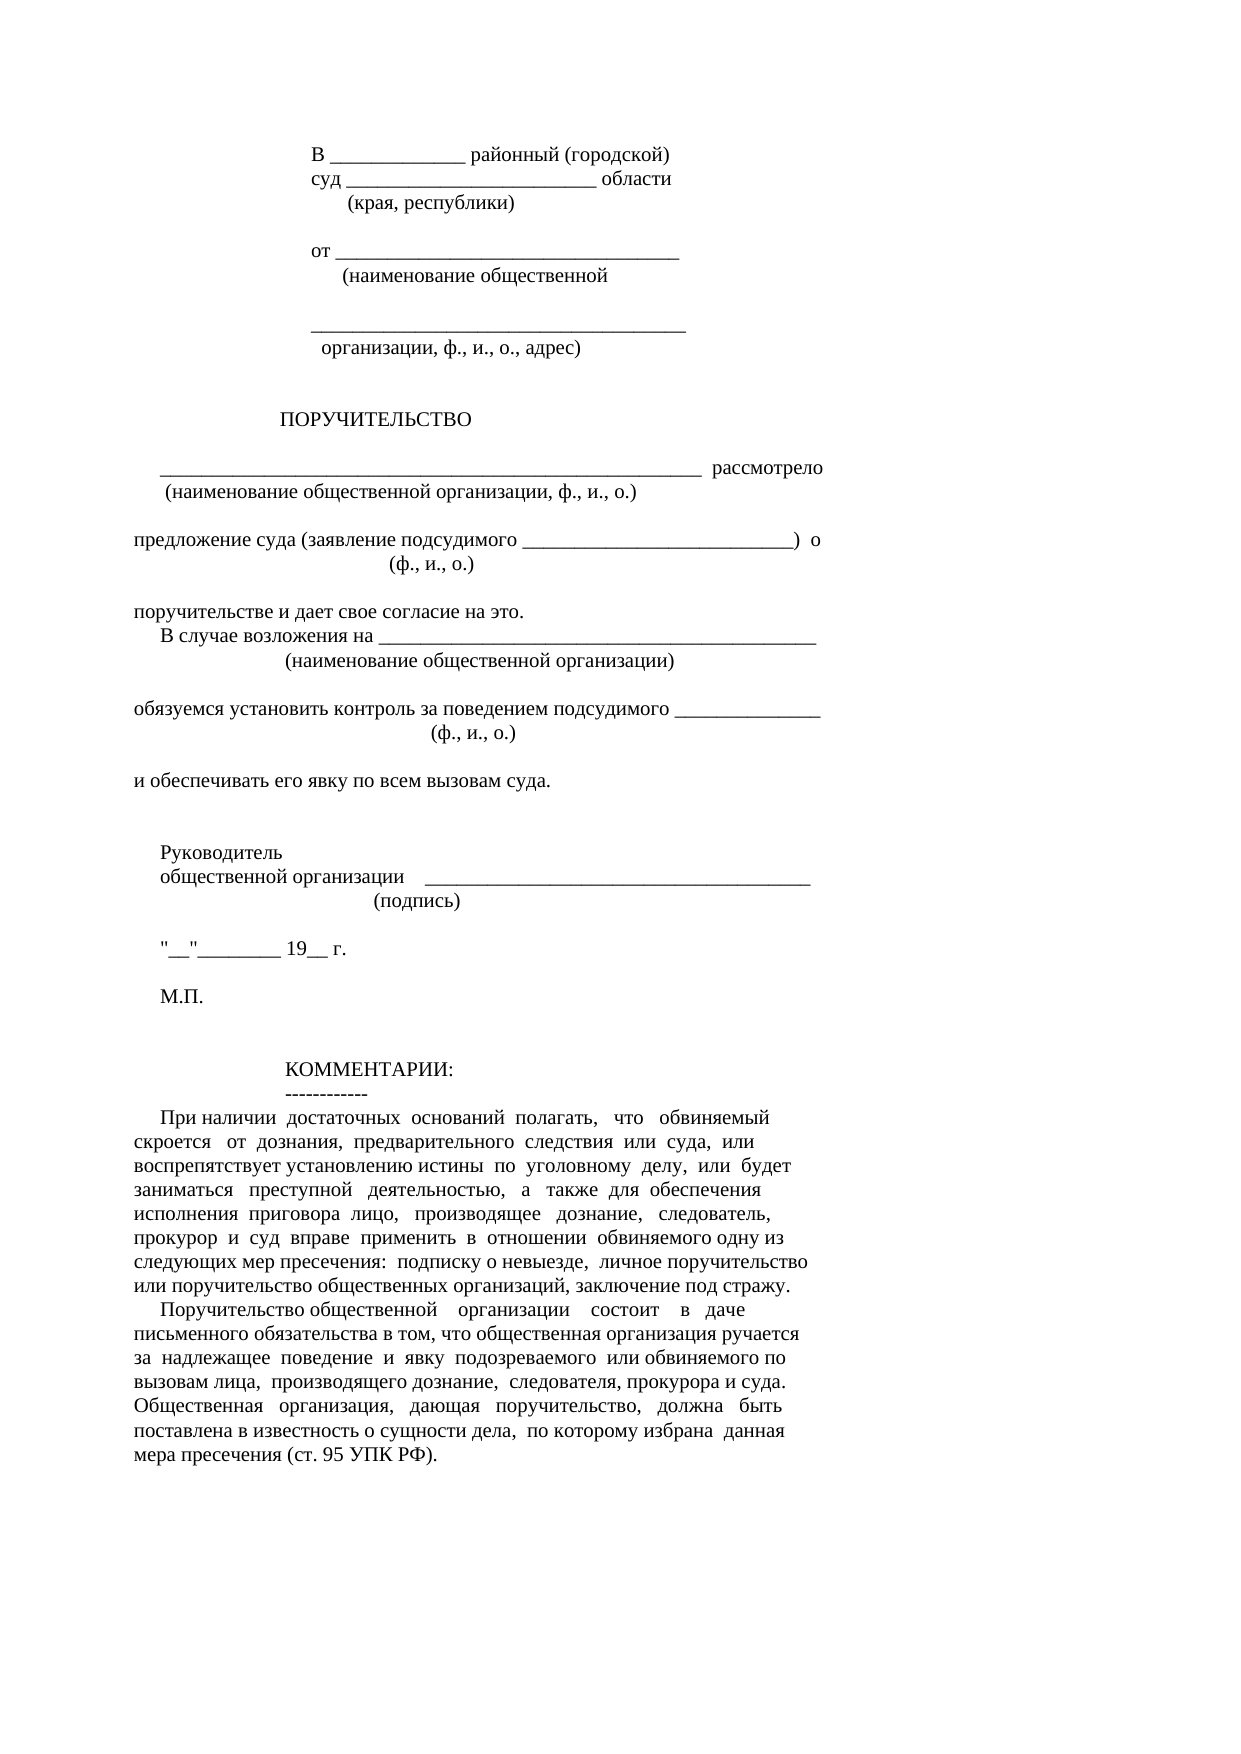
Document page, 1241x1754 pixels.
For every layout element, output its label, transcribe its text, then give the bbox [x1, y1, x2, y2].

text (края, республики) [118, 190, 1122, 214]
text прокурор и суд вправе применить в отношении обвиняемого одну из [118, 1225, 1122, 1249]
text ------------ [118, 1081, 1122, 1105]
text "__"________ 19__ г. [118, 936, 1122, 960]
text от _________________________________ [118, 238, 1122, 262]
text заниматься преступной деятельностью, а также для обеспечения [118, 1177, 1122, 1201]
text следующих мер пресечения: подписку о невыезде, личное поручительство [118, 1249, 1122, 1273]
text суд ________________________ области [118, 166, 1122, 190]
text (наименование общественной организации, ф., и., о.) [118, 479, 1122, 503]
text предложение суда (заявление подсудимого __________________________) о [118, 527, 1122, 551]
text В случае возложения на __________________________________________ [118, 623, 1122, 647]
text поставлена в известность о сущности дела, по которому избрана данная [118, 1417, 1122, 1442]
text Поручительство общественной организации состоит в даче [118, 1297, 1122, 1321]
text письменного обязательства в том, что общественная организация ручается [118, 1321, 1122, 1345]
text поручительстве и дает свое согласие на это. [118, 599, 1122, 623]
text ПОРУЧИТЕЛЬСТВО [118, 407, 1122, 431]
text КОММЕНТАРИИ: [118, 1057, 1122, 1081]
text общественной организации _____________________________________ [118, 864, 1122, 888]
text (наименование общественной [118, 262, 1122, 287]
text ____________________________________________________ рассмотрело [118, 455, 1122, 479]
text При наличии достаточных оснований полагать, что обвиняемый [118, 1105, 1122, 1129]
text организации, ф., и., о., адрес) [118, 335, 1122, 359]
text В _____________ районный (городской) [118, 142, 1122, 166]
text мера пресечения (ст. 95 УПК РФ). [118, 1442, 1122, 1466]
text обязуемся установить контроль за поведением подсудимого ______________ [118, 696, 1122, 720]
text вызовам лица, производящего дознание, следователя, прокурора и суда. [118, 1369, 1122, 1393]
text скроется от дознания, предварительного следствия или суда, или [118, 1129, 1122, 1153]
text (ф., и., о.) [118, 551, 1122, 575]
text ____________________________________ [118, 311, 1122, 335]
text и обеспечивать его явку по всем вызовам суда. [118, 768, 1122, 792]
text Общественная организация, дающая поручительство, должна быть [118, 1393, 1122, 1417]
text (наименование общественной организации) [118, 647, 1122, 672]
text исполнения приговора лицо, производящее дознание, следователь, [118, 1201, 1122, 1225]
text воспрепятствует установлению истины по уголовному делу, или будет [118, 1153, 1122, 1177]
text (ф., и., о.) [118, 720, 1122, 744]
text Руководитель [118, 840, 1122, 864]
text М.П. [118, 984, 1122, 1008]
text (подпись) [118, 888, 1122, 912]
text или поручительство общественных организаций, заключение под стражу. [118, 1273, 1122, 1297]
text за надлежащее поведение и явку подозреваемого или обвиняемого по [118, 1345, 1122, 1369]
